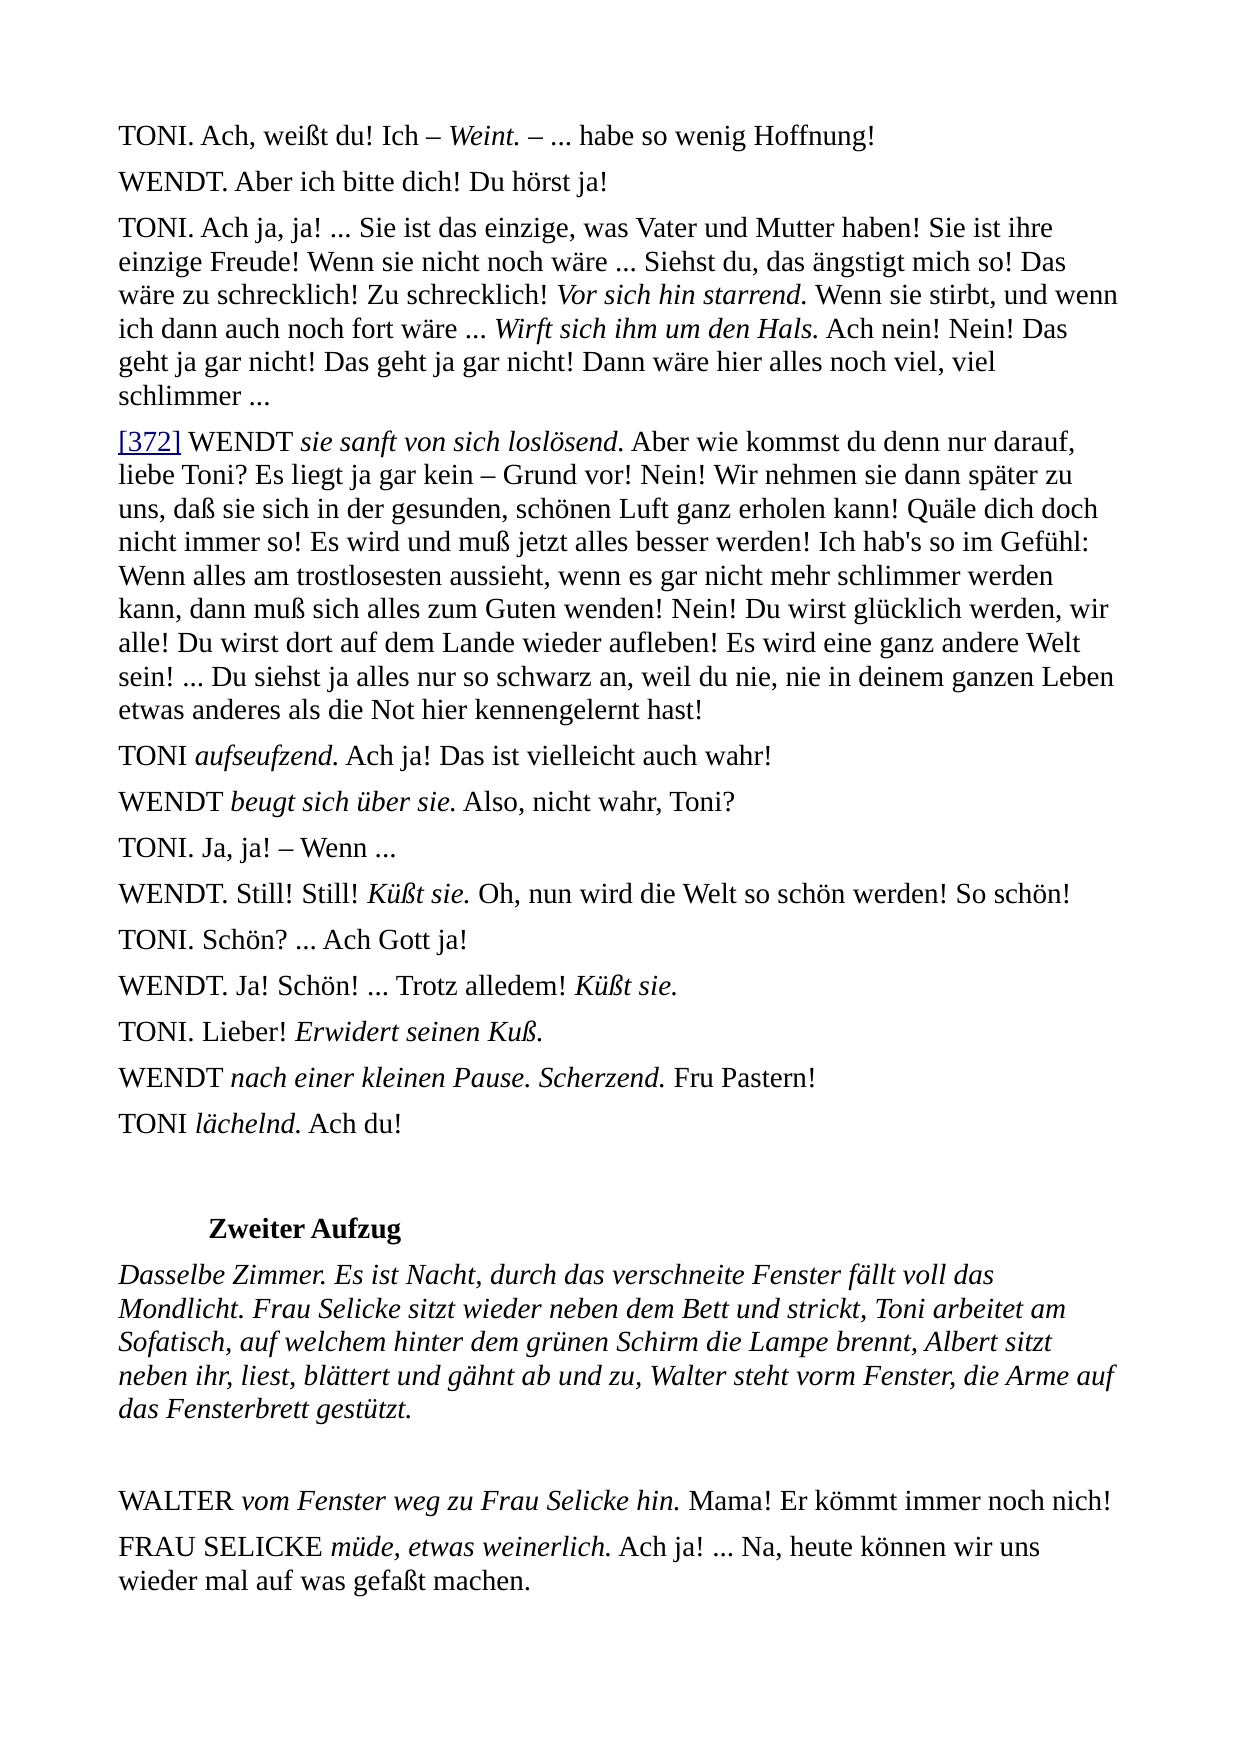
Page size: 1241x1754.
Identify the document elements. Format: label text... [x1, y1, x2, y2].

text WENDT. Aber ich bitte dich! Du hörst ja! [118, 164, 1122, 198]
text WENDT. Ja! Schön! ... Trotz alledem! Küßt sie. [118, 968, 1122, 1002]
text WENDT beugt sich über sie. Also, nicht wahr, Toni? [118, 784, 1122, 818]
subtitle Zweiter Aufzug [118, 1211, 1122, 1245]
text FRAU SELICKE müde, etwas weinerlich. Ach ja! ... Na, heute können wir uns wieder mal auf was gefaßt machen. [118, 1529, 1122, 1597]
text TONI. Lieber! Erwidert seinen Kuß. [118, 1014, 1122, 1048]
text WENDT nach einer kleinen Pause. Scherzend. Fru Pastern! [118, 1061, 1122, 1094]
text TONI. Ach, weißt du! Ich – Weint. – ... habe so wenig Hoffnung! [118, 118, 1122, 152]
text Dasselbe Zimmer. Es ist Nacht, durch das verschneite Fenster fällt voll das Mondlicht. Frau Selicke sitzt wieder neben dem Bett und strickt, Toni arbeitet am Sofatisch, auf welchem hinter dem grünen Schirm die Lampe brennt, Albert sitzt neben ihr, liest, blättert und gähnt ab und zu, Walter steht vorm Fenster, die Arme auf das Fensterbrett gestützt. [118, 1257, 1122, 1425]
text TONI. Ach ja, ja! ... Sie ist das einzige, was Vater und Mutter haben! Sie ist ihre einzige Freude! Wenn sie nicht noch wäre ... Siehst du, das ängstigt mich so! Das wäre zu schrecklich! Zu schrecklich! Vor sich hin starrend. Wenn sie stirbt, und wenn ich dann auch noch fort wäre ... Wirft sich ihm um den Hals. Ach nein! Nein! Das geht ja gar nicht! Das geht ja gar nicht! Dann wäre hier alles noch viel, viel schlimmer ... [118, 210, 1122, 411]
text TONI. Schön? ... Ach Gott ja! [118, 922, 1122, 956]
text TONI aufseufzend. Ach ja! Das ist vielleicht auch wahr! [118, 738, 1122, 772]
text WENDT. Still! Still! Küßt sie. Oh, nun wird die Welt so schön werden! So schön! [118, 876, 1122, 910]
text [372] WENDT sie sanft von sich loslösend. Aber wie kommst du denn nur darauf, liebe Toni? Es liegt ja gar kein – Grund vor! Nein! Wir nehmen sie dann später zu uns, daß sie sich in der gesunden, schönen Luft ganz erholen kann! Quäle dich doch nicht immer so! Es wird und muß jetzt alles besser werden! Ich hab's so im Gefühl: Wenn alles am trostlosesten aussieht, wenn es gar nicht mehr schlimmer werden kann, dann muß sich alles zum Guten wenden! Nein! Du wirst glücklich werden, wir alle! Du wirst dort auf dem Lande wieder aufleben! Es wird eine ganz andere Welt sein! ... Du siehst ja alles nur so schwarz an, weil du nie, nie in deinem ganzen Leben etwas anderes als die Not hier kennengelernt hast! [118, 424, 1122, 726]
text TONI. Ja, ja! – Wenn ... [118, 830, 1122, 864]
text TONI lächelnd. Ach du! [118, 1107, 1122, 1140]
text WALTER vom Fenster weg zu Frau Selicke hin. Mama! Er kömmt immer noch nich! [118, 1483, 1122, 1517]
